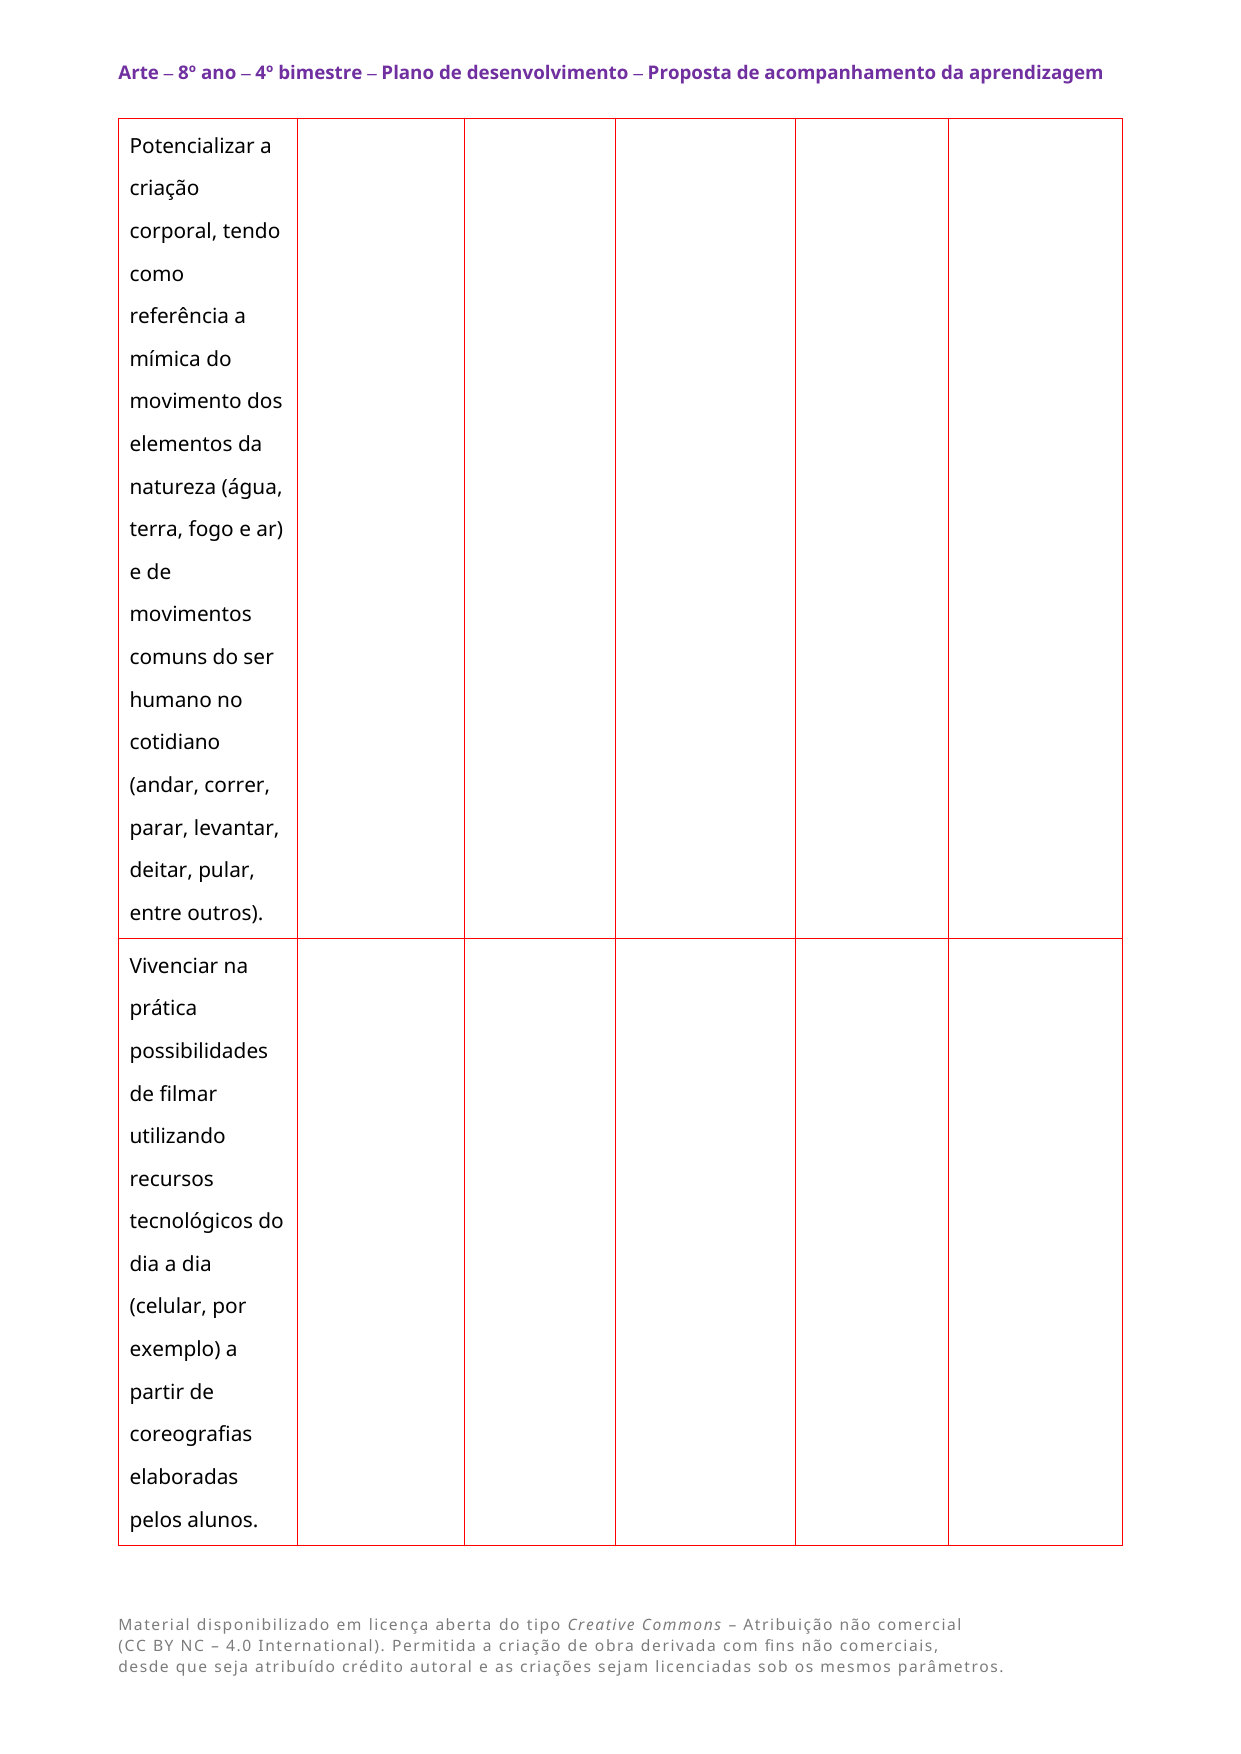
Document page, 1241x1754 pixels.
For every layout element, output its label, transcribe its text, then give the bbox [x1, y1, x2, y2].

table_cell Vivenciar na prática possibilidades de filmar utilizando recursos tecnológicos do dia a dia (celular, por exemplo) a partir de coreografias elaboradas pelos alunos. [119, 939, 297, 1545]
table_cell [298, 939, 464, 1545]
table_cell [298, 119, 464, 938]
table_cell [949, 939, 1122, 1545]
table_cell [616, 119, 795, 938]
table_cell [465, 119, 615, 938]
table_cell [796, 119, 948, 938]
table_cell [465, 939, 615, 1545]
table_cell Potencializar a criação corporal, tendo como referência a mímica do movimento dos elementos da natureza (água, terra, fogo e ar) e de movimentos comuns do ser humano no cotidiano (andar, correr, parar, levantar, deitar, pular, entre outros). [119, 119, 297, 938]
table_cell [616, 939, 795, 1545]
table_cell [949, 119, 1122, 938]
table_cell [796, 939, 948, 1545]
